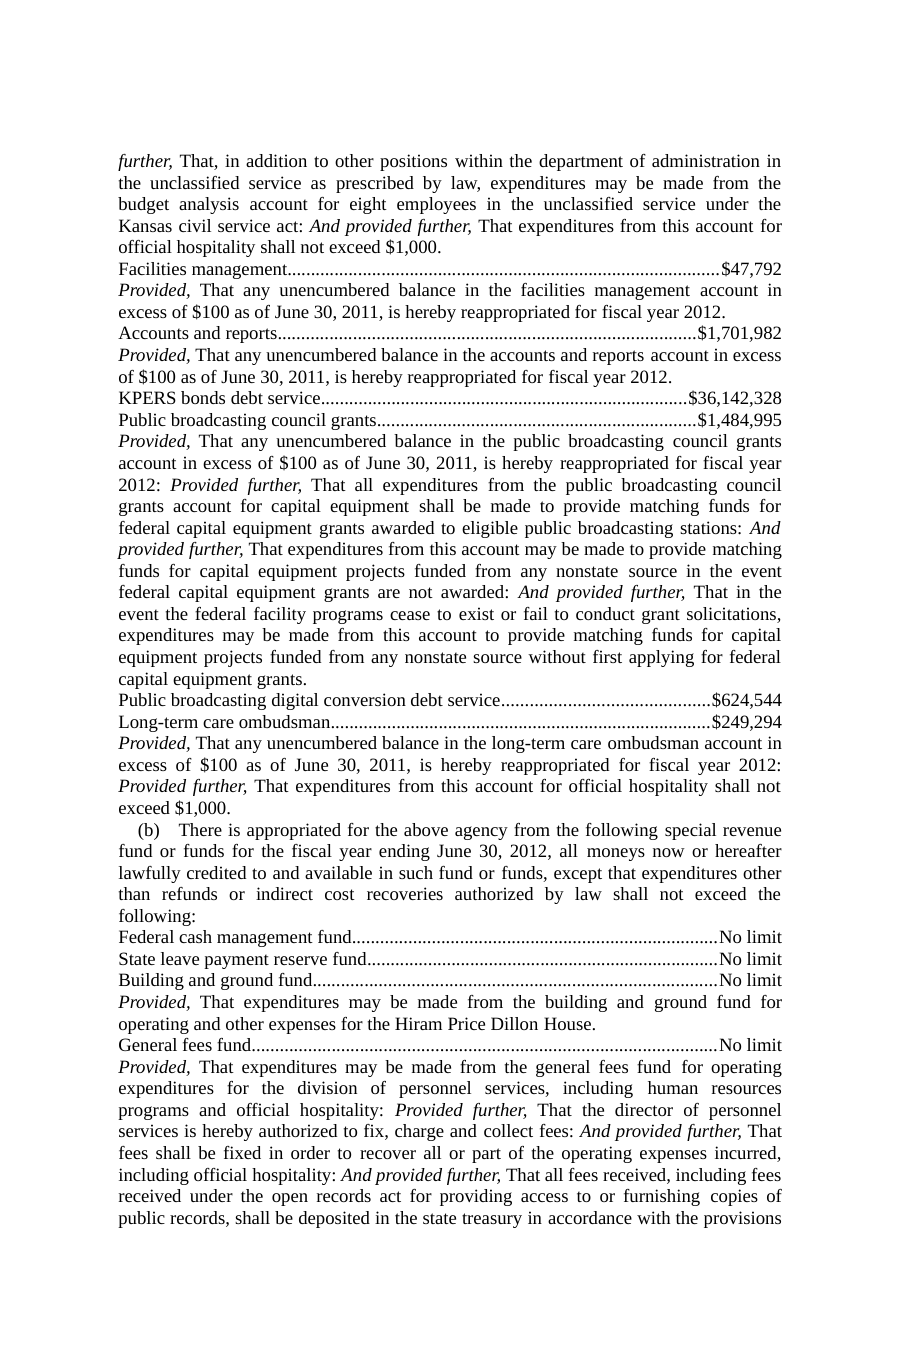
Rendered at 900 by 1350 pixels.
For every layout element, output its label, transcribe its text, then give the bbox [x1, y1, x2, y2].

text Provided, That any unencumbered balance in the long-term care ombudsman account in excess of $100 as of June 30, 2011, is hereby reappropriated for fiscal year 2012: Provided further, That expenditures from this account for official hospitality shall not exceed $1,000. [118, 732, 782, 818]
text Public broadcasting council grants $1,484,995 [118, 409, 782, 430]
text Public broadcasting digital conversion debt service $624,544 [118, 689, 782, 711]
text Federal cash management fund No limit [118, 926, 782, 948]
text (b) There is appropriated for the above agency from the following special revenue fund or funds for the fiscal year ending June 30, 2012, all moneys now or hereafter lawfully credited to and available in such fund or funds, except that expenditures other than refunds or indirect cost recoveries authorized by law shall not exceed the following: [118, 818, 782, 926]
text Provided, That expenditures may be made from the general fees fund for operating expenditures for the division of personnel services, including human resources programs and official hospitality: Provided further, That the director of personnel services is hereby authorized to fix, charge and collect fees: And provided further, That fees shall be fixed in order to recover all or part of the operating expenses incurred, including official hospitality: And provided further, That all fees received, including fees received under the open records act for providing access to or furnishing copies of public records, shall be deposited in the state treasury in accordance with the provisions [118, 1056, 782, 1228]
text Provided, That any unencumbered balance in the accounts and reports account in excess of $100 as of June 30, 2011, is hereby reappropriated for fiscal year 2012. [118, 344, 782, 387]
text State leave payment reserve fund No limit [118, 948, 782, 969]
text Provided, That any unencumbered balance in the facilities management account in excess of $100 as of June 30, 2011, is hereby reappropriated for fiscal year 2012. [118, 279, 782, 322]
text Building and ground fund No limit [118, 969, 782, 991]
text Long-term care ombudsman $249,294 [118, 711, 782, 732]
text Accounts and reports $1,701,982 [118, 322, 782, 344]
text Provided, That expenditures may be made from the building and ground fund for operating and other expenses for the Hiram Price Dillon House. [118, 991, 782, 1034]
text Facilities management $47,792 [118, 258, 782, 279]
text General fees fund No limit [118, 1034, 782, 1056]
text KPERS bonds debt service $36,142,328 [118, 387, 782, 409]
text further, That, in addition to other positions within the department of administration in the unclassified service as prescribed by law, expenditures may be made from the budget analysis account for eight employees in the unclassified service under the Kansas civil service act: And provided further, That expenditures from this account for official hospitality shall not exceed $1,000. [118, 150, 782, 258]
text Provided, That any unencumbered balance in the public broadcasting council grants account in excess of $100 as of June 30, 2011, is hereby reappropriated for fiscal year 2012: Provided further, That all expenditures from the public broadcasting council grants account for capital equipment shall be made to provide matching funds for federal capital equipment grants awarded to eligible public broadcasting stations: And provided further, That expenditures from this account may be made to provide matching funds for capital equipment projects funded from any nonstate source in the event federal capital equipment grants are not awarded: And provided further, That in the event the federal facility programs cease to exist or fail to conduct grant solicitations, expenditures may be made from this account to provide matching funds for capital equipment projects funded from any nonstate source without first applying for federal capital equipment grants. [118, 430, 782, 689]
